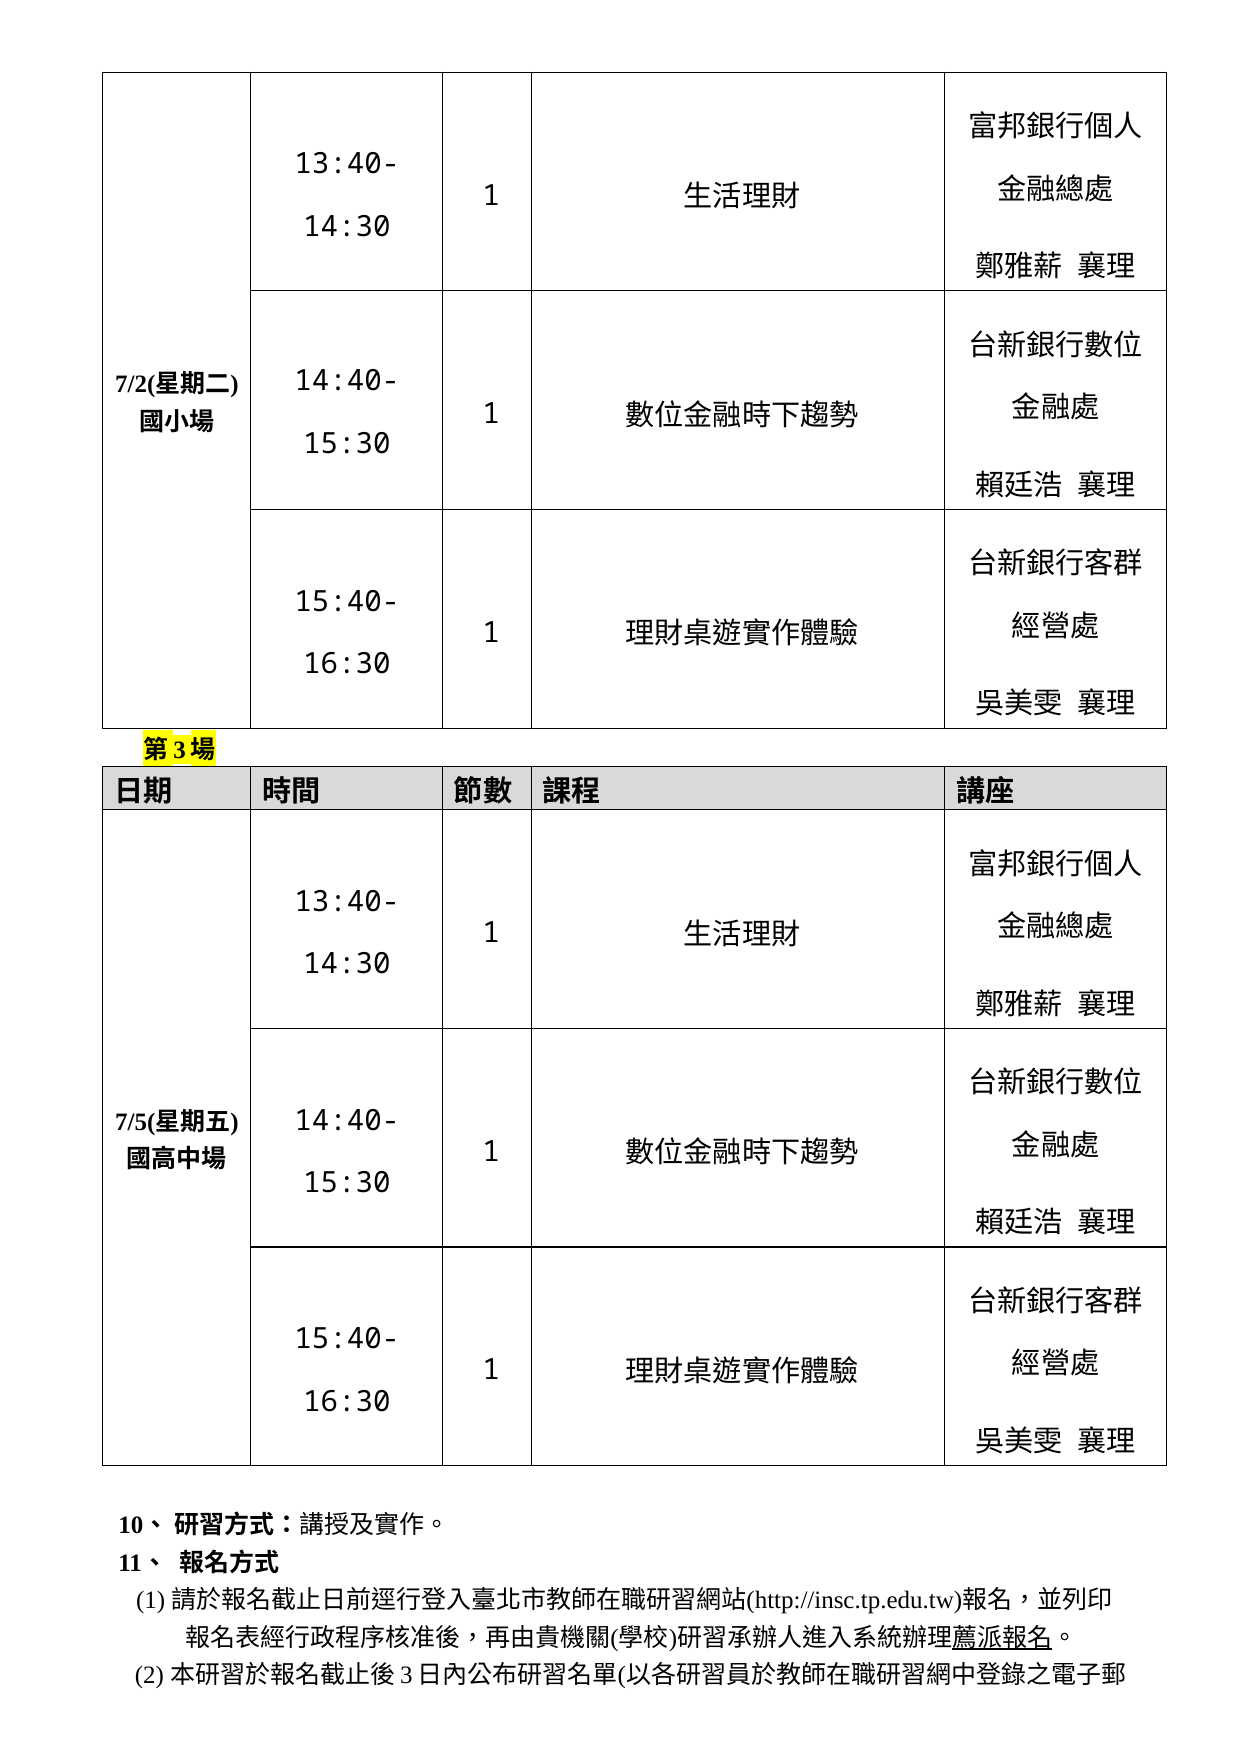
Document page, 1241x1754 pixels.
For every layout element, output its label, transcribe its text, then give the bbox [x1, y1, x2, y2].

table_cell 數位金融時下趨勢 [532, 291, 944, 509]
table_cell 1 [443, 510, 531, 727]
table_cell 數位金融時下趨勢 [532, 1029, 944, 1246]
table_cell 富邦銀行個人金融總處 鄭雅薪 襄理 [945, 73, 1166, 290]
table_header 日期 [103, 767, 250, 809]
table_cell 台新銀行數位金融處 賴廷浩 襄理 [945, 1029, 1166, 1246]
list 研習方式：講授及實作。 [118, 1503, 1137, 1541]
table_cell 理財桌遊實作體驗 [532, 1248, 944, 1465]
table_cell 15:40-16:30 [251, 1248, 442, 1465]
table_header 節數 [443, 767, 531, 809]
table_cell 14:40-15:30 [251, 1029, 442, 1246]
table_cell 13:40-14:30 [251, 810, 442, 1028]
table_cell 15:40-16:30 [251, 510, 442, 727]
table_cell 台新銀行客群經營處 吳美雯 襄理 [945, 510, 1166, 727]
table_header 講座 [945, 767, 1166, 809]
list 報名方式 [118, 1541, 1137, 1578]
table_cell 台新銀行客群經營處 吳美雯 襄理 [945, 1248, 1166, 1465]
table_cell 1 [443, 291, 531, 509]
table_header 時間 [251, 767, 442, 809]
table_cell 理財桌遊實作體驗 [532, 510, 944, 727]
table_cell 生活理財 [532, 73, 944, 290]
table_cell 1 [443, 73, 531, 290]
text 第3場 [118, 729, 1137, 766]
table_header 課程 [532, 767, 944, 809]
table_cell 1 [443, 810, 531, 1028]
table_cell 13:40-14:30 [251, 73, 442, 290]
table_cell 台新銀行數位金融處 賴廷浩 襄理 [945, 291, 1166, 509]
table_cell 生活理財 [532, 810, 944, 1028]
table_cell 1 [443, 1029, 531, 1246]
list 請於報名截止日前逕行登入臺北市教師在職研習網站(http://insc.tp.edu.tw)報名，並列印報名表經行政程序核准後，再由貴機關(學校)研習承辦人進入系統辦理薦派報名。 [136, 1578, 1137, 1653]
table_cell 7/5(星期五) 國高中場 [103, 810, 250, 1465]
table_cell 富邦銀行個人金融總處 鄭雅薪 襄理 [945, 810, 1166, 1028]
table_cell 7/2(星期二) 國小場 [103, 73, 250, 727]
table_cell 1 [443, 1248, 531, 1465]
list 本研習於報名截止後3日內公布研習名單(以各研習員於教師在職研習網中登錄之電子郵 [134, 1653, 1137, 1691]
table_cell 14:40-15:30 [251, 291, 442, 509]
